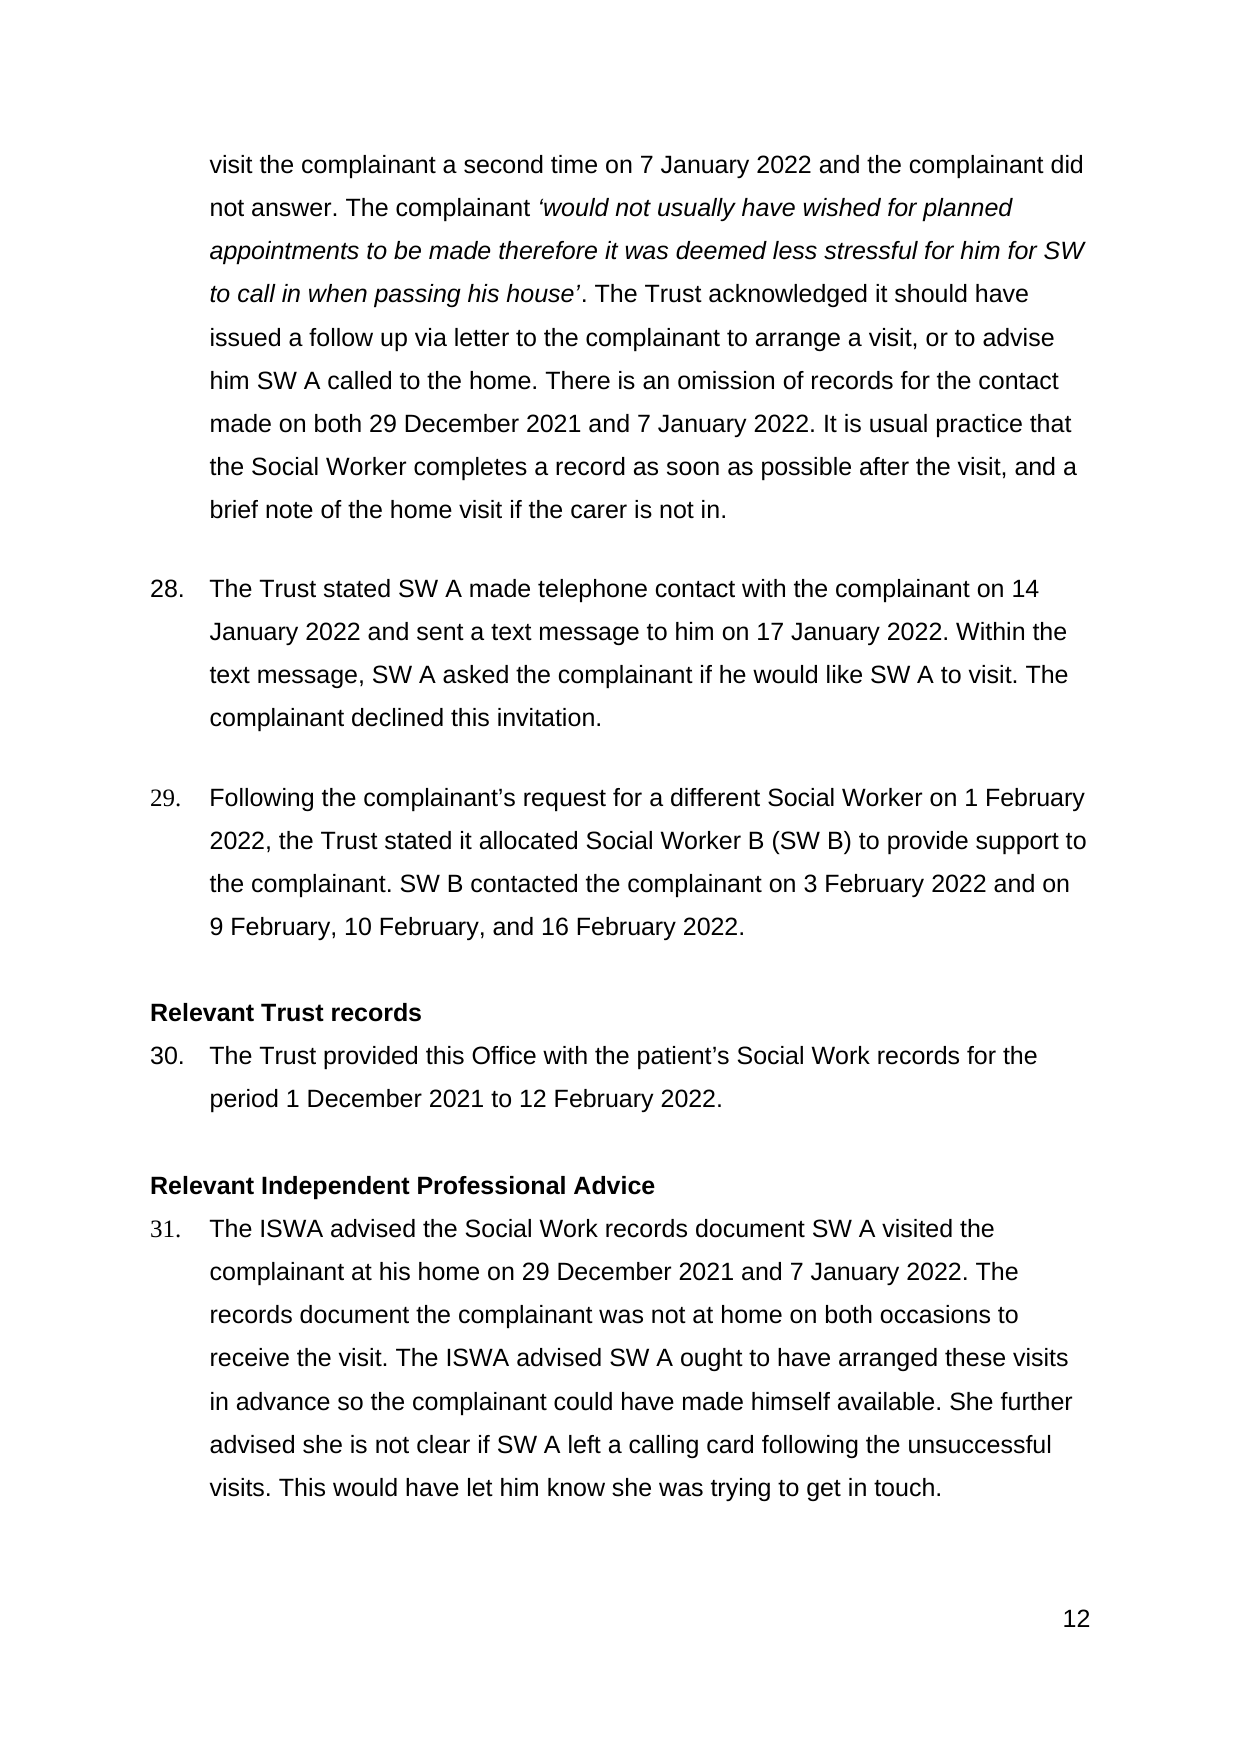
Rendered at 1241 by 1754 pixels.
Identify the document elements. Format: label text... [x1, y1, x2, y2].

text Relevant Independent Professional Advice [150, 1171, 1090, 1199]
list The Trust provided this Office with the patient’s Social Work records for the period 1 December 2021 to 12 February 2022. [150, 1041, 1090, 1113]
list The ISWA advised the Social Work records document SW A visited the complainant at his home on 29 December 2021 and 7 January 2022. The records document the complainant was not at home on both occasions to receive the visit. The ISWA advised SW A ought to have arranged these visits in advance so the complainant could have made himself available. She further advised she is not clear if SW A left a calling card following the unsuccessful visits. This would have let him know she was trying to get in touch. [150, 1214, 1090, 1501]
list visit the complainant a second time on 7 January 2022 and the complainant did not answer. The complainant ‘would not usually have wished for planned appointments to be made therefore it was deemed less stressful for him for SW to call in when passing his house’. The Trust acknowledged it should have issued a follow up via letter to the complainant to arrange a visit, or to advise him SW A called to the home. There is an omission of records for the contact made on both 29 December 2021 and 7 January 2022. It is usual practice that the Social Worker completes a record as soon as possible after the visit, and a brief note of the home visit if the carer is not in. [150, 150, 1090, 524]
list The Trust stated SW A made telephone contact with the complainant on 14 January 2022 and sent a text message to him on 17 January 2022. Within the text message, SW A asked the complainant if he would like SW A to visit. The complainant declined this invitation. [150, 574, 1090, 732]
text Relevant Trust records [150, 998, 1090, 1027]
list Following the complainant’s request for a different Social Worker on 1 February 2022, the Trust stated it allocated Social Worker B (SW B) to provide support to the complainant. SW B contacted the complainant on 3 February 2022 and on 9 February, 10 February, and 16 February 2022. [150, 782, 1090, 941]
